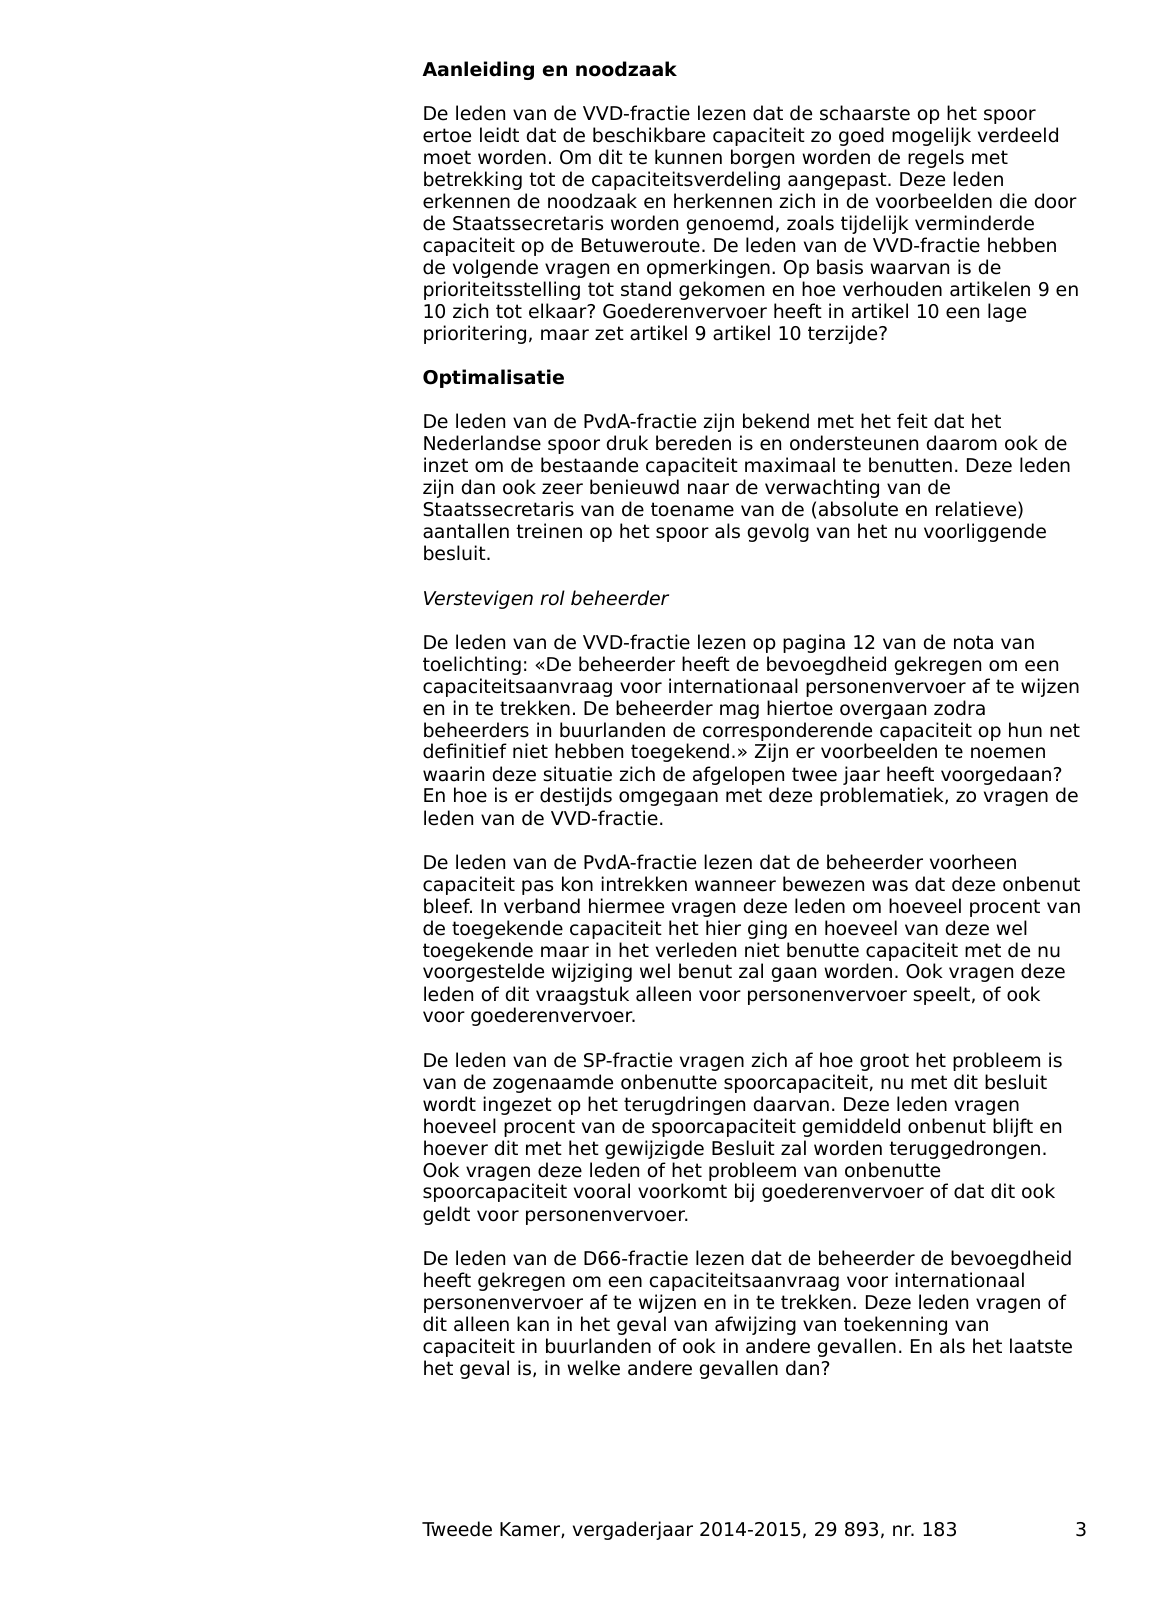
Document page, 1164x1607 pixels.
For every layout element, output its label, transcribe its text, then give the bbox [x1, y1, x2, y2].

text De leden van de D66-fractie lezen dat de beheerder de bevoegdheid heeft gekregen om een capaciteitsaanvraag voor internationaal personenvervoer af te wijzen en in te trekken. Deze leden vragen of dit alleen kan in het geval van afwijzing van toekenning van capaciteit in buurlanden of ook in andere gevallen. En als het laatste het geval is, in welke andere gevallen dan? [422, 1248, 1087, 1379]
subtitle Verstevigen rol beheerder [422, 587, 1087, 609]
text De leden van de PvdA-fractie lezen dat de beheerder voorheen capaciteit pas kon intrekken wanneer bewezen was dat deze onbenut bleef. In verband hiermee vragen deze leden om hoeveel procent van de toegekende capaciteit het hier ging en hoeveel van deze wel toegekende maar in het verleden niet benutte capaciteit met de nu voorgestelde wijziging wel benut zal gaan worden. Ook vragen deze leden of dit vraagstuk alleen voor personenvervoer speelt, of ook voor goederenvervoer. [422, 852, 1087, 1027]
subtitle Aanleiding en noodzaak [422, 59, 1087, 81]
text De leden van de PvdA-fractie zijn bekend met het feit dat het Nederlandse spoor druk bereden is en ondersteunen daarom ook de inzet om de bestaande capaciteit maximaal te benutten. Deze leden zijn dan ook zeer benieuwd naar de verwachting van de Staatssecretaris van de toename van de (absolute en relatieve) aantallen treinen op het spoor als gevolg van het nu voorliggende besluit. [422, 411, 1087, 565]
text De leden van de SP-fractie vragen zich af hoe groot het probleem is van de zogenaamde onbenutte spoorcapaciteit, nu met dit besluit wordt ingezet op het terugdringen daarvan. Deze leden vragen hoeveel procent van de spoorcapaciteit gemiddeld onbenut blijft en hoever dit met het gewijzigde Besluit zal worden teruggedrongen. Ook vragen deze leden of het probleem van onbenutte spoorcapaciteit vooral voorkomt bij goederenvervoer of dat dit ook geldt voor personenvervoer. [422, 1049, 1087, 1225]
subtitle Optimalisatie [422, 367, 1087, 389]
text De leden van de VVD-fractie lezen op pagina 12 van de nota van toelichting: «De beheerder heeft de bevoegdheid gekregen om een capaciteitsaanvraag voor internationaal personenvervoer af te wijzen en in te trekken. De beheerder mag hiertoe overgaan zodra beheerders in buurlanden de corresponderende capaciteit op hun net definitief niet hebben toegekend.» Zijn er voorbeelden te noemen waarin deze situatie zich de afgelopen twee jaar heeft voorgedaan? En hoe is er destijds omgegaan met deze problematiek, zo vragen de leden van de VVD-fractie. [422, 632, 1087, 829]
text De leden van de VVD-fractie lezen dat de schaarste op het spoor ertoe leidt dat de beschikbare capaciteit zo goed mogelijk verdeeld moet worden. Om dit te kunnen borgen worden de regels met betrekking tot de capaciteitsverdeling aangepast. Deze leden erkennen de noodzaak en herkennen zich in de voorbeelden die door de Staatssecretaris worden genoemd, zoals tijdelijk verminderde capaciteit op de Betuweroute. De leden van de VVD-fractie hebben de volgende vragen en opmerkingen. Op basis waarvan is de prioriteitsstelling tot stand gekomen en hoe verhouden artikelen 9 en 10 zich tot elkaar? Goederenvervoer heeft in artikel 10 een lage prioritering, maar zet artikel 9 artikel 10 terzijde? [422, 103, 1087, 345]
